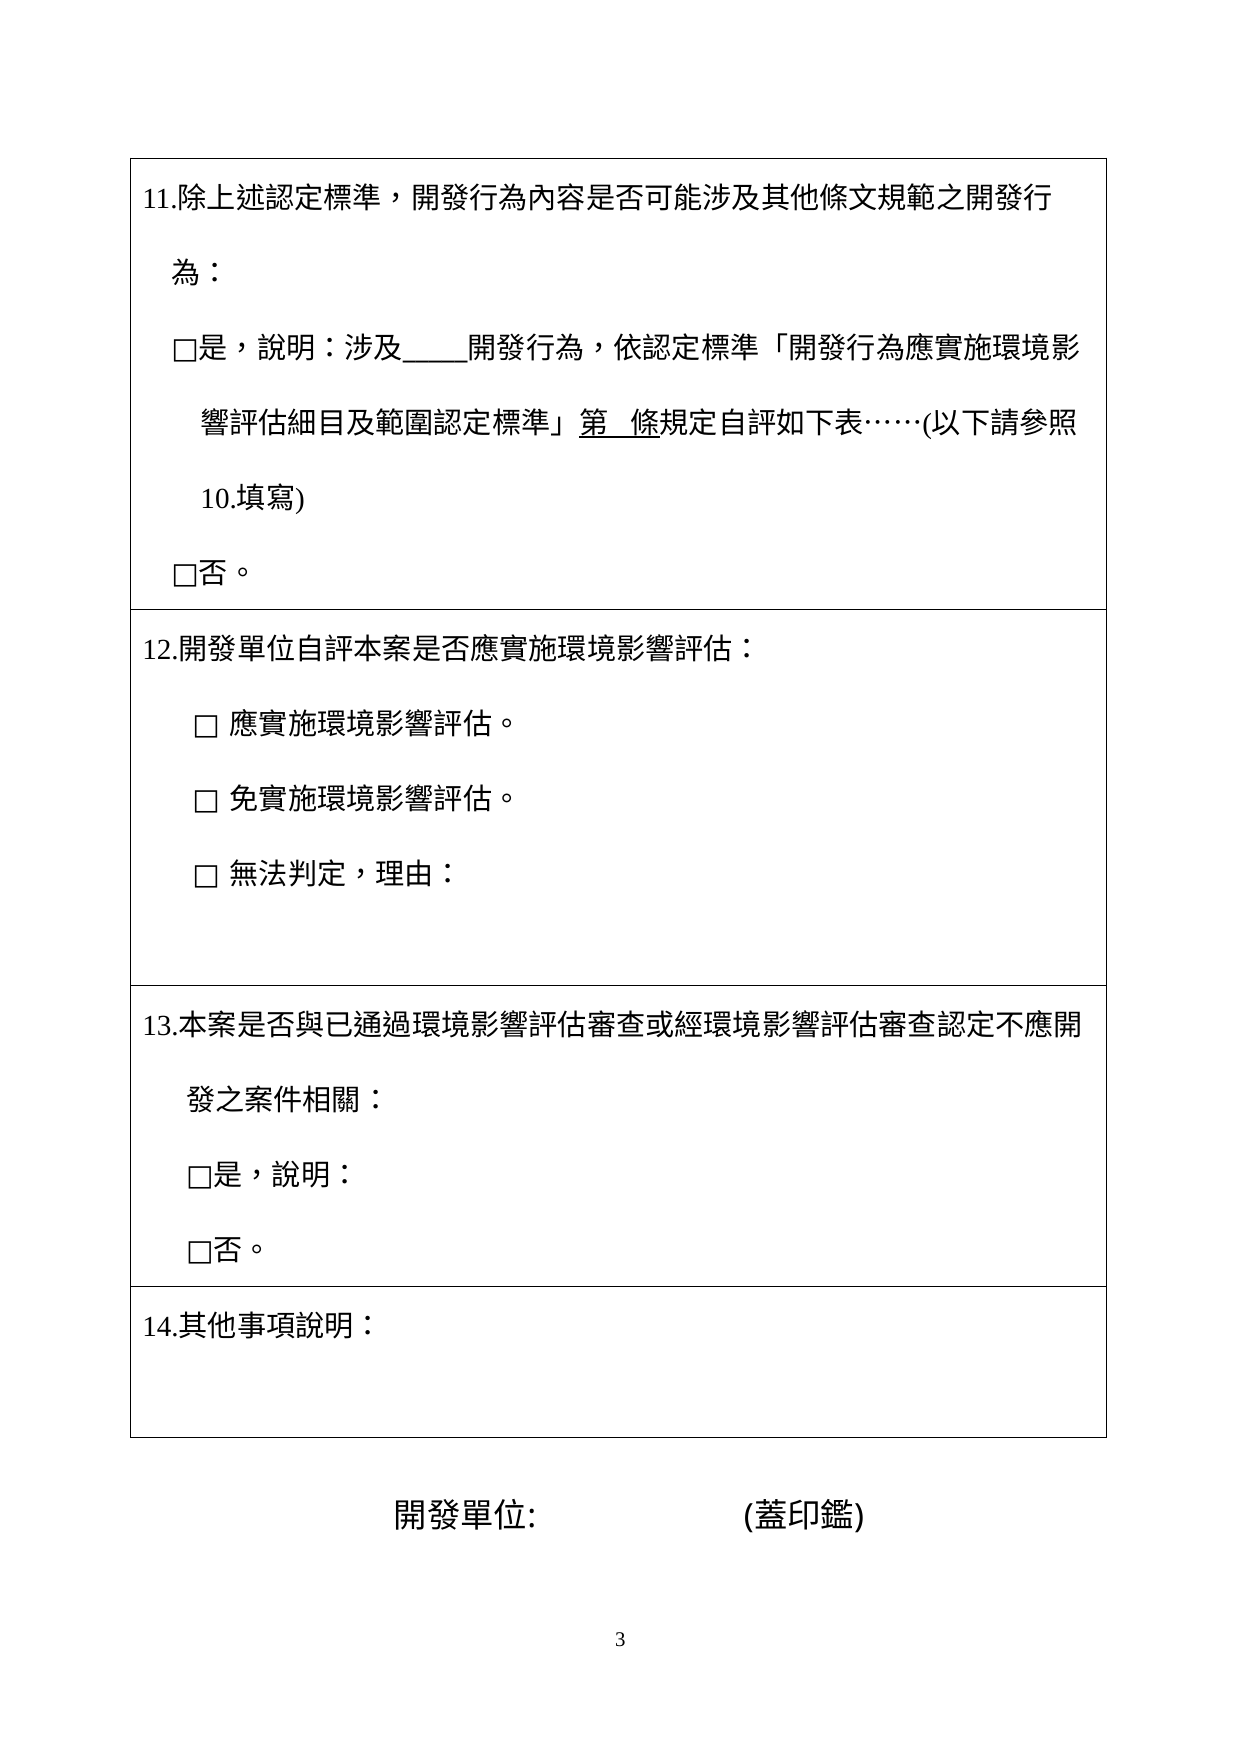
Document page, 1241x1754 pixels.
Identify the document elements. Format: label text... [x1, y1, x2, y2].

table_cell 14.其他事項說明： [131, 1287, 1106, 1437]
text 開發單位: (蓋印鑑) [187, 1475, 1053, 1550]
table_cell 11.除上述認定標準，開發行為內容是否可能涉及其他條文規範之開發行為： □是，說明：涉及_____開發行為，依認定標準「開發行為應實施環境影響評估細目及範圍認定標準」第 條規定自評如下表……(以下請參照10.填寫) □否。 [131, 159, 1106, 608]
table_cell 12.開發單位自評本案是否應實施環境影響評估： 應實施環境影響評估。 免實施環境影響評估。 無法判定，理由： [131, 610, 1106, 984]
table_cell 13.本案是否與已通過環境影響評估審查或經環境影響評估審查認定不應開發之案件相關： □是，說明： □否。 [131, 986, 1106, 1286]
